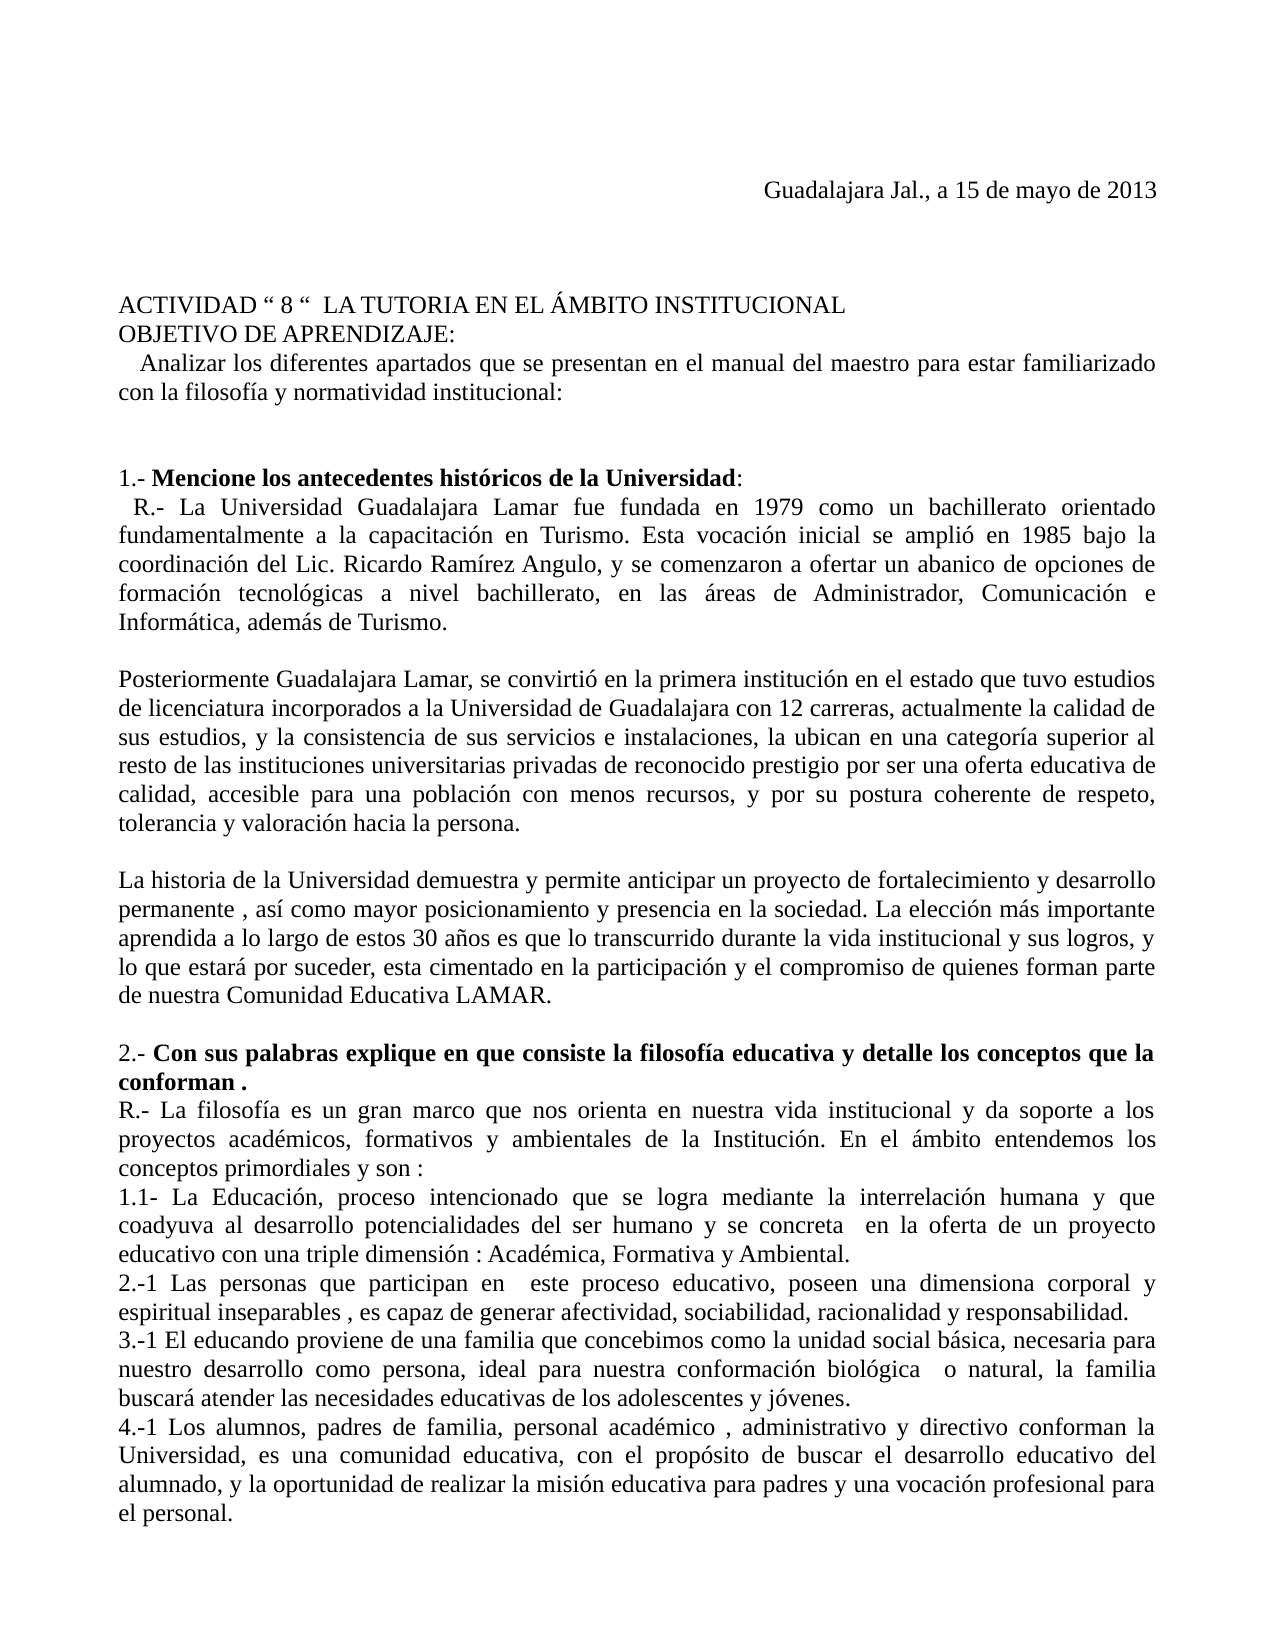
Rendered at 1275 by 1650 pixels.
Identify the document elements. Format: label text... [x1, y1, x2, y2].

text Guadalajara Jal., a 15 de mayo de 2013 [118, 176, 1157, 204]
text 3.-1 El educando proviene de una familia que concebimos como la unidad social básica, necesaria para nuestro desarrollo como persona, ideal para nuestra conformación biológica o natural, la familia buscará atender las necesidades educativas de los adolescentes y jóvenes. [118, 1326, 1157, 1412]
text 2.- Con sus palabras explique en que consiste la filosofía educativa y detalle los conceptos que la conforman . [118, 1038, 1157, 1096]
text ACTIVIDAD “ 8 “ LA TUTORIA EN EL ÁMBITO INSTITUCIONAL [118, 291, 1157, 319]
text La historia de la Universidad demuestra y permite anticipar un proyecto de fortalecimiento y desarrollo permanente , así como mayor posicionamiento y presencia en la sociedad. La elección más importante aprendida a lo largo de estos 30 años es que lo transcurrido durante la vida institucional y sus logros, y lo que estará por suceder, esta cimentado en la participación y el compromiso de quienes forman parte de nuestra Comunidad Educativa LAMAR. [118, 866, 1157, 1009]
text Posteriormente Guadalajara Lamar, se convirtió en la primera institución en el estado que tuvo estudios de licenciatura incorporados a la Universidad de Guadalajara con 12 carreras, actualmente la calidad de sus estudios, y la consistencia de sus servicios e instalaciones, la ubican en una categoría superior al resto de las instituciones universitarias privadas de reconocido prestigio por ser una oferta educativa de calidad, accesible para una población con menos recursos, y por su postura coherente de respeto, tolerancia y valoración hacia la persona. [118, 664, 1157, 837]
text R.- La filosofía es un gran marco que nos orienta en nuestra vida institucional y da soporte a los proyectos académicos, formativos y ambientales de la Institución. En el ámbito entendemos los conceptos primordiales y son : [118, 1096, 1157, 1182]
text 2.-1 Las personas que participan en este proceso educativo, poseen una dimensiona corporal y espiritual inseparables , es capaz de generar afectividad, sociabilidad, racionalidad y responsabilidad. [118, 1268, 1157, 1326]
text Analizar los diferentes apartados que se presentan en el manual del maestro para estar familiarizado con la filosofía y normatividad institucional: [118, 348, 1157, 406]
text 4.-1 Los alumnos, padres de familia, personal académico , administrativo y directivo conforman la Universidad, es una comunidad educativa, con el propósito de buscar el desarrollo educativo del alumnado, y la oportunidad de realizar la misión educativa para padres y una vocación profesional para el personal. [118, 1412, 1157, 1527]
text R.- La Universidad Guadalajara Lamar fue fundada en 1979 como un bachillerato orientado fundamentalmente a la capacitación en Turismo. Esta vocación inicial se amplió en 1985 bajo la coordinación del Lic. Ricardo Ramírez Angulo, y se comenzaron a ofertar un abanico de opciones de formación tecnológicas a nivel bachillerato, en las áreas de Administrador, Comunicación e Informática, además de Turismo. [118, 492, 1157, 636]
text 1.1- La Educación, proceso intencionado que se logra mediante la interrelación humana y que coadyuva al desarrollo potencialidades del ser humano y se concreta en la oferta de un proyecto educativo con una triple dimensión : Académica, Formativa y Ambiental. [118, 1182, 1157, 1268]
text OBJETIVO DE APRENDIZAJE: [118, 319, 1157, 348]
text 1.- Mencione los antecedentes históricos de la Universidad: [118, 463, 1157, 492]
